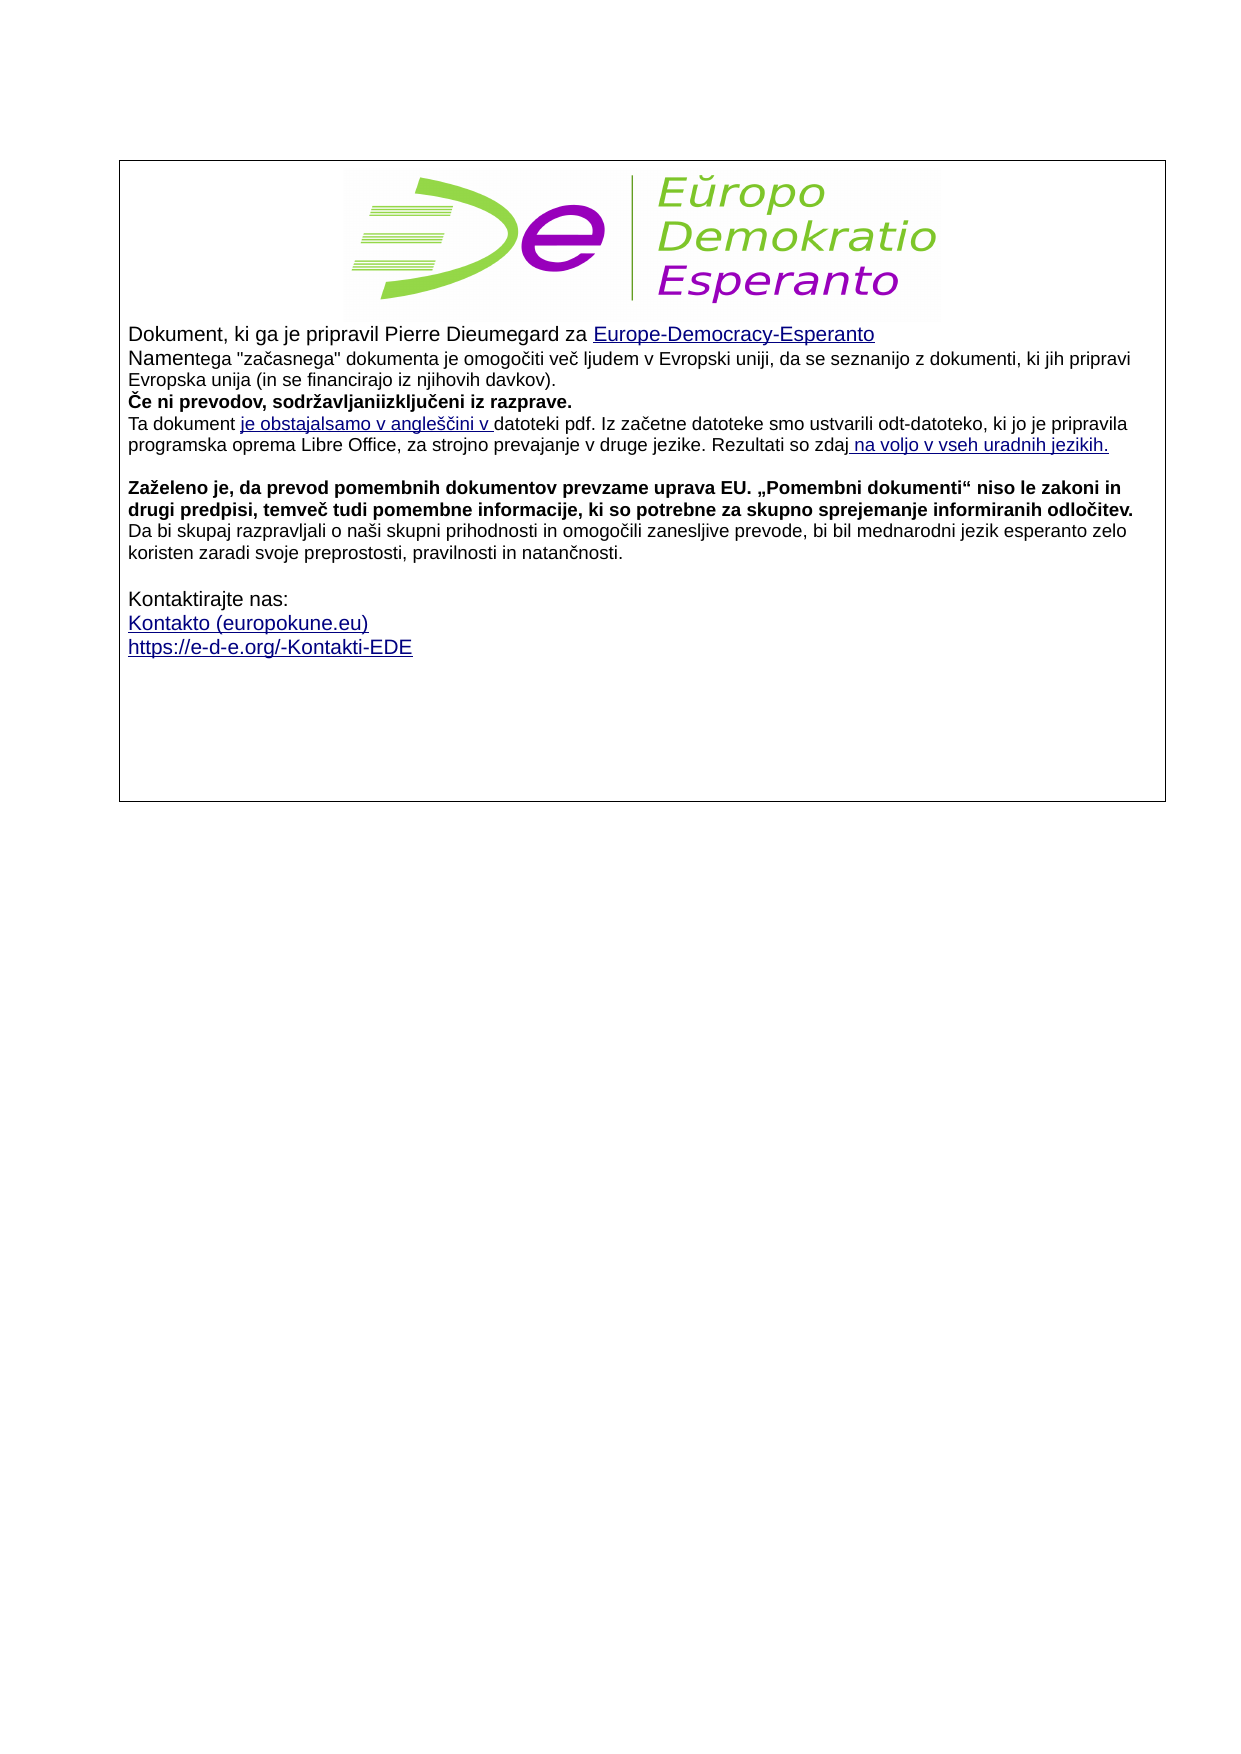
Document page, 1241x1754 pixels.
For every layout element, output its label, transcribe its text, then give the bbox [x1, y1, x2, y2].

text Zaželeno je, da prevod pomembnih dokumentov prevzame uprava EU. „Pomembni dokumenti“ niso le zakoni in drugi predpisi, temveč tudi pomembne informacije, ki so potrebne za skupno sprejemanje informiranih odločitev. [128, 477, 1156, 520]
text https://e-d-e.org/-Kontakti-EDE [128, 635, 1156, 659]
text Dokument, ki ga je pripravil Pierre Dieumegard za Europe-Democracy-Esperanto [128, 169, 1156, 345]
text Da bi skupaj razpravljali o naši skupni prihodnosti in omogočili zanesljive prevode, bi bil mednarodni jezik esperanto zelo koristen zaradi svoje preprostosti, pravilnosti in natančnosti. [128, 520, 1156, 563]
text Kontakto (europokune.eu) [128, 611, 1156, 635]
picture [343, 168, 941, 322]
text Če ni prevodov, sodržavljaniizključeni iz razprave. [128, 391, 1156, 412]
text Ta dokument je obstajalsamo v angleščini v datoteki pdf. Iz začetne datoteke smo ustvarili odt-datoteko, ki jo je pripravila programska oprema Libre Office, za strojno prevajanje v druge jezike. Rezultati so zdaj na voljo v vseh uradnih jezikih. [128, 412, 1156, 456]
text Kontaktirajte nas: [128, 587, 1156, 611]
text Namentega "začasnega" dokumenta je omogočiti več ljudem v Evropski uniji, da se seznanijo z dokumenti, ki jih pripravi Evropska unija (in se financirajo iz njihovih davkov). [128, 345, 1156, 391]
